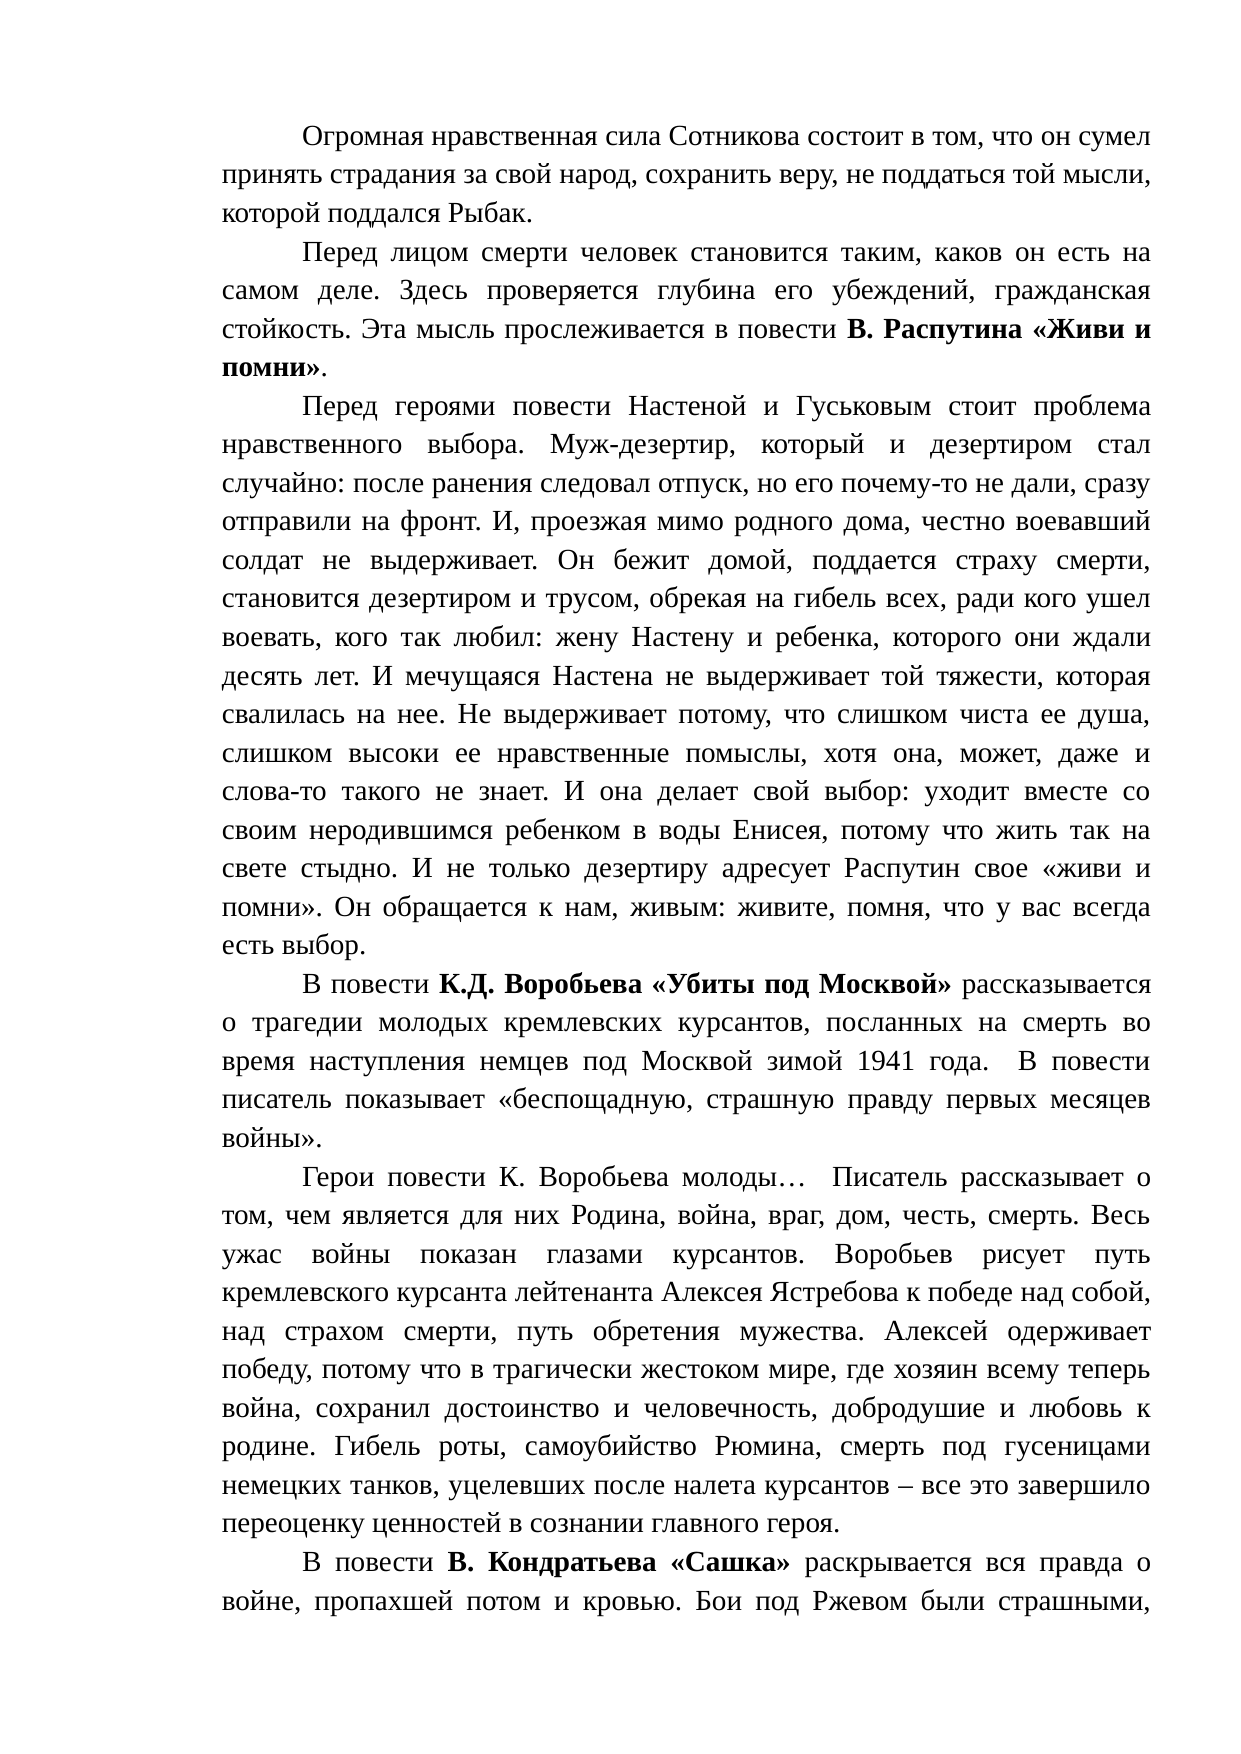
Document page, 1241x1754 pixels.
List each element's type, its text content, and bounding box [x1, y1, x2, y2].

text Герои повести К. Воробьева молоды… Писатель рассказывает о том, чем является для них Родина, война, враг, дом, честь, смерть. Весь ужас войны показан глазами курсантов. Воробьев рисует путь кремлевского курсанта лейтенанта Алексея Ястребова к победе над собой, над страхом смерти, путь обретения мужества. Алексей одерживает победу, потому что в трагически жестоком мире, где хозяин всему теперь война, сохранил достоинство и человечность, добродушие и любовь к родине. Гибель роты, самоубийство Рюмина, смерть под гусеницами немецких танков, уцелевших после налета курсантов – все это завершило переоценку ценностей в сознании главного героя. [222, 1159, 1152, 1539]
text Огромная нравственная сила Сотникова состоит в том, что он сумел принять страдания за свой народ, сохранить веру, не поддаться той мысли, которой поддался Рыбак. [222, 118, 1152, 229]
text В повести К.Д. Воробьева «Убиты под Москвой» рассказывается о трагедии молодых кремлевских курсантов, посланных на смерть во время наступления немцев под Москвой зимой 1941 года. В повести писатель показывает «беспощадную, страшную правду первых месяцев войны». [222, 966, 1152, 1154]
text Перед лицом смерти человек становится таким, каков он есть на самом деле. Здесь проверяется глубина его убеждений, гражданская стойкость. Эта мысль прослеживается в повести В. Распутина «Живи и помни». [222, 234, 1152, 383]
text Перед героями повести Настеной и Гуськовым стоит проблема нравственного выбора. Муж-дезертир, который и дезертиром стал случайно: после ранения следовал отпуск, но его почему-то не дали, сразу отправили на фронт. И, проезжая мимо родного дома, честно воевавший солдат не выдерживает. Он бежит домой, поддается страху смерти, становится дезертиром и трусом, обрекая на гибель всех, ради кого ушел воевать, кого так любил: жену Настену и ребенка, которого они ждали десять лет. И мечущаяся Настена не выдерживает той тяжести, которая свалилась на нее. Не выдерживает потому, что слишком чиста ее душа, слишком высоки ее нравственные помыслы, хотя она, может, даже и слова-то такого не знает. И она делает свой выбор: уходит вместе со своим неродившимся ребенком в воды Енисея, потому что жить так на свете стыдно. И не только дезертиру адресует Распутин свое «живи и помни». Он обращается к нам, живым: живите, помня, что у вас всегда есть выбор. [222, 388, 1152, 961]
text В повести В. Кондратьева «Сашка» раскрывается вся правда о войне, пропахшей потом и кровью. Бои под Ржевом были страшными, [222, 1544, 1152, 1616]
